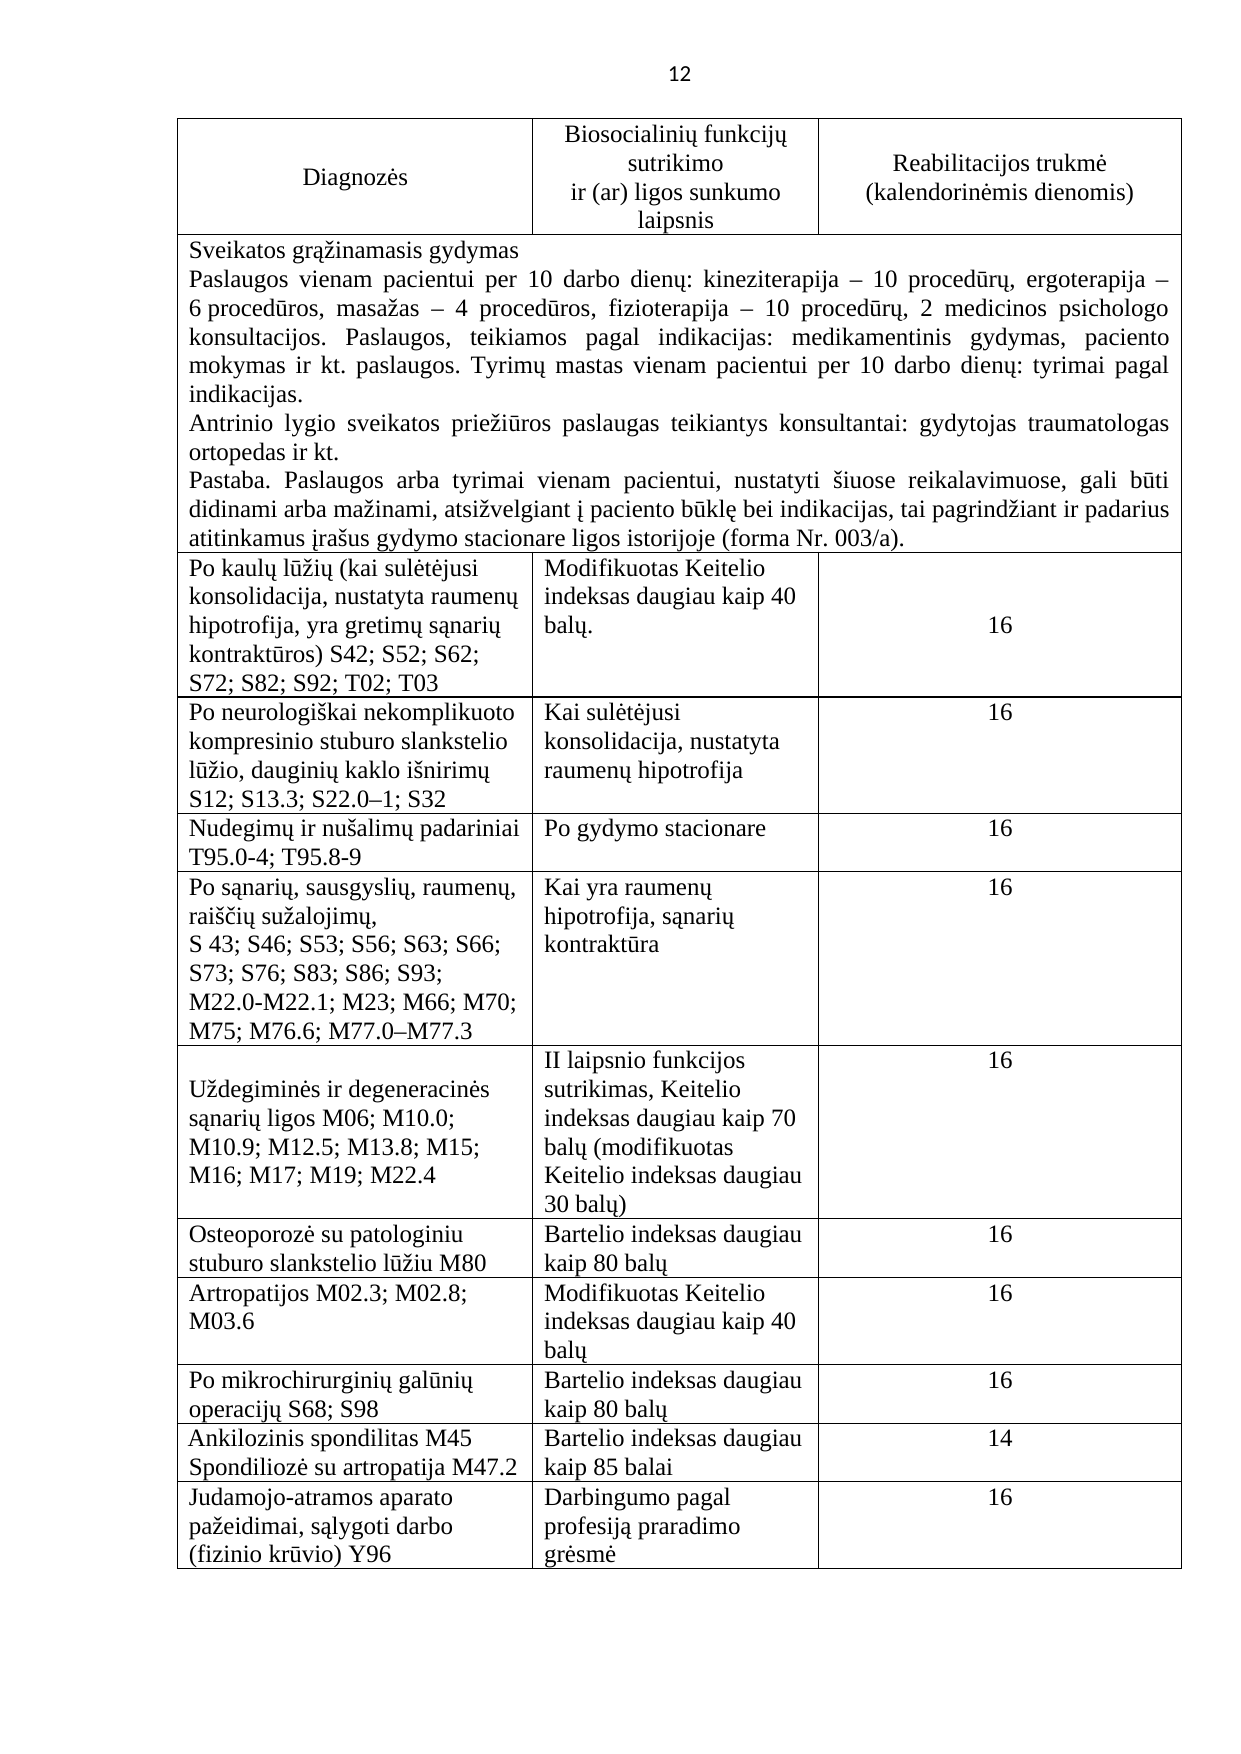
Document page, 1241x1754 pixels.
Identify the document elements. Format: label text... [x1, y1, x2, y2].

table_cell Judamojo-atramos aparato pažeidimai, sąlygoti darbo (fizinio krūvio) Y96 [178, 1482, 532, 1568]
table_cell Darbingumo pagal profesiją praradimo grėsmė [533, 1482, 818, 1568]
table_cell 16 [819, 553, 1181, 696]
table_cell Ankilozinis spondilitas M45 Spondiliozė su artropatija M47.2 [178, 1424, 532, 1481]
table_cell Po sąnarių, sausgyslių, raumenų, raiščių sužalojimų, S 43; S46; S53; S56; S63; S66; S73; S76; S83; S86; S93; M22.0-M22.1; M23; M66; M70; M75; M76.6; M77.0–M77.3 [178, 872, 532, 1044]
table_cell 16 [819, 1365, 1181, 1422]
table_cell Bartelio indeksas daugiau kaip 80 balų [533, 1365, 818, 1422]
table_cell 16 [819, 1482, 1181, 1568]
table_cell 14 [819, 1424, 1181, 1481]
table_cell 16 [819, 1278, 1181, 1364]
table_cell Bartelio indeksas daugiau kaip 85 balai [533, 1424, 818, 1481]
table_cell Osteoporozė su patologiniu stuburo slankstelio lūžiu M80 [178, 1219, 532, 1277]
table_cell 16 [819, 1046, 1181, 1218]
table_cell Sveikatos grąžinamasis gydymas Paslaugos vienam pacientui per 10 darbo dienų: kineziterapija – 10 procedūrų, ergoterapija – 6 procedūros, masažas – 4 procedūros, fizioterapija – 10 procedūrų, 2 medicinos psichologo konsultacijos. Paslaugos, teikiamos pagal indikacijas: medikamentinis gydymas, paciento mokymas ir kt. paslaugos. Tyrimų mastas vienam pacientui per 10 darbo dienų: tyrimai pagal indikacijas. Antrinio lygio sveikatos priežiūros paslaugas teikiantys konsultantai: gydytojas traumatologas ortopedas ir kt. Pastaba. Paslaugos arba tyrimai vienam pacientui, nustatyti šiuose reikalavimuose, gali būti didinami arba mažinami, atsižvelgiant į paciento būklę bei indikacijas, tai pagrindžiant ir padarius atitinkamus įrašus gydymo stacionare ligos istorijoje (forma Nr. 003/a). [178, 235, 1181, 552]
table_cell Po mikrochirurginių galūnių operacijų S68; S98 [178, 1365, 532, 1422]
table_header Diagnozės [178, 119, 532, 234]
table_cell Kai sulėtėjusi konsolidacija, nustatyta raumenų hipotrofija [533, 698, 818, 812]
table_cell Bartelio indeksas daugiau kaip 80 balų [533, 1219, 818, 1277]
table_cell Po neurologiškai nekomplikuoto kompresinio stuburo slankstelio lūžio, dauginių kaklo išnirimų S12; S13.3; S22.0–1; S32 [178, 698, 532, 812]
table_cell Artropatijos M02.3; M02.8; M03.6 [178, 1278, 532, 1364]
table_cell Modifikuotas Keitelio indeksas daugiau kaip 40 balų [533, 1278, 818, 1364]
table_cell 16 [819, 698, 1181, 812]
table_cell Kai yra raumenų hipotrofija, sąnarių kontraktūra [533, 872, 818, 1044]
table_cell Po kaulų lūžių (kai sulėtėjusi konsolidacija, nustatyta raumenų hipotrofija, yra gretimų sąnarių kontraktūros) S42; S52; S62; S72; S82; S92; T02; T03 [178, 553, 532, 696]
table_cell 16 [819, 814, 1181, 871]
table_cell 16 [819, 872, 1181, 1044]
table_cell Po gydymo stacionare [533, 814, 818, 871]
table_cell Modifikuotas Keitelio indeksas daugiau kaip 40 balų. [533, 553, 818, 696]
table_cell 16 [819, 1219, 1181, 1277]
table_header Biosocialinių funkcijų sutrikimo ir (ar) ligos sunkumo laipsnis [533, 119, 818, 234]
table_cell II laipsnio funkcijos sutrikimas, Keitelio indeksas daugiau kaip 70 balų (modifikuotas Keitelio indeksas daugiau 30 balų) [533, 1046, 818, 1218]
table_header Reabilitacijos trukmė (kalendorinėmis dienomis) [819, 119, 1181, 234]
table_cell Uždegiminės ir degeneracinės sąnarių ligos M06; M10.0; M10.9; M12.5; M13.8; M15; M16; M17; M19; M22.4 [178, 1046, 532, 1218]
table_cell Nudegimų ir nušalimų padariniai T95.0-4; T95.8-9 [178, 814, 532, 871]
